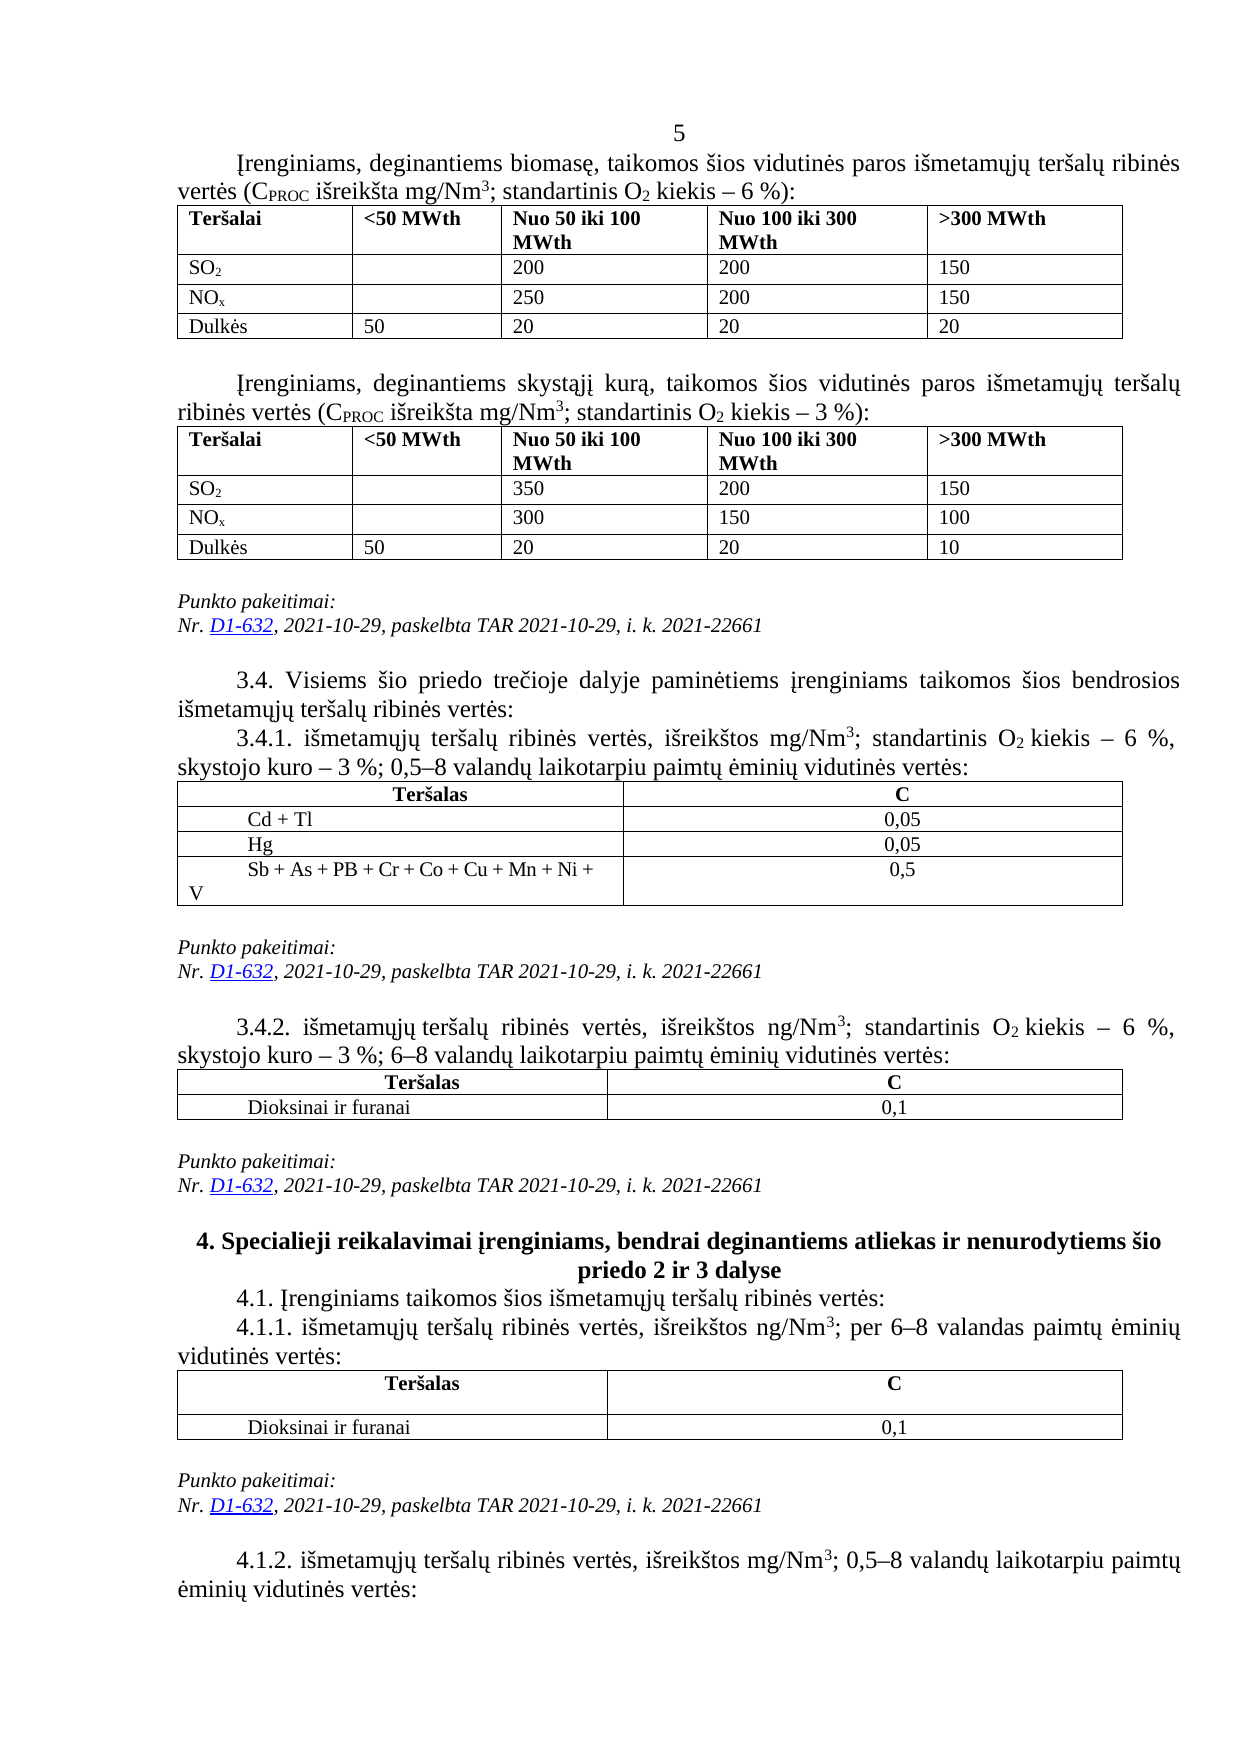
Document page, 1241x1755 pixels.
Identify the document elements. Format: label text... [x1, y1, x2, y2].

table_cell 20 [502, 535, 707, 559]
table_header <50 MWth [353, 427, 501, 475]
table_cell 0,1 [608, 1415, 1122, 1439]
text Nr. D1-632, 2021-10-29, paskelbta TAR 2021-10-29, i. k. 2021-22661 [177, 613, 1181, 637]
table_cell 0,5 [624, 857, 1122, 905]
table_header Nuo 50 iki 100 MWth [502, 206, 707, 254]
table_cell SO2 [178, 255, 352, 284]
table_cell SO2 [178, 476, 352, 504]
text Punkto pakeitimai: [177, 1468, 1181, 1492]
table_header >300 MWth [928, 206, 1122, 254]
text Nr. D1-632, 2021-10-29, paskelbta TAR 2021-10-29, i. k. 2021-22661 [177, 1173, 1181, 1197]
table_cell 200 [502, 255, 707, 284]
table_header >300 MWth [928, 427, 1122, 475]
table_cell Dulkės [178, 314, 352, 338]
table_cell [353, 476, 501, 504]
text 4.1.1. išmetamųjų teršalų ribinės vertės, išreikštos ng/Nm3; per 6–8 valandas paimtų ėminių vidutinės vertės: [177, 1312, 1181, 1370]
table_cell [353, 285, 501, 313]
table_header Teršalas [178, 782, 623, 806]
text Nr. D1-632, 2021-10-29, paskelbta TAR 2021-10-29, i. k. 2021-22661 [177, 1492, 1181, 1517]
table_header Nuo 50 iki 100 MWth [502, 427, 707, 475]
text 4.1. Įrenginiams taikomos šios išmetamųjų teršalų ribinės vertės: [177, 1283, 1181, 1312]
table_header Teršalai [178, 427, 352, 475]
table_cell 0,05 [624, 832, 1122, 856]
table_header Teršalas [178, 1371, 607, 1413]
table_cell 100 [928, 505, 1122, 534]
table_cell 150 [928, 255, 1122, 284]
text 3.4.2. išmetamųjų teršalų ribinės vertės, išreikštos ng/Nm3; standartinis O2 kiekis – 6 %, skystojo kuro – 3 %; 6–8 valandų laikotarpiu paimtų ėminių vidutinės vertės: [177, 1012, 1181, 1069]
table_cell 10 [928, 535, 1122, 559]
table_header <50 MWth [353, 206, 501, 254]
table_cell 20 [928, 314, 1122, 338]
text Įrenginiams, deginantiems skystąjį kurą, taikomos šios vidutinės paros išmetamųjų teršalų ribinės vertės (CPROC išreikšta mg/Nm3; standartinis O2 kiekis – 3 %): [177, 368, 1181, 426]
table_cell Dioksinai ir furanai [178, 1095, 607, 1119]
table_cell Dulkės [178, 535, 352, 559]
table_cell 150 [928, 476, 1122, 504]
table_cell 20 [708, 314, 927, 338]
text Nr. D1-632, 2021-10-29, paskelbta TAR 2021-10-29, i. k. 2021-22661 [177, 959, 1181, 983]
text 4. Specialieji reikalavimai įrenginiams, bendrai deginantiems atliekas ir nenurodytiems šio priedo 2 ir 3 dalyse [177, 1226, 1181, 1283]
table_cell NOx [178, 505, 352, 534]
table_header C [608, 1371, 1122, 1413]
table_cell 200 [708, 255, 927, 284]
table_cell 200 [708, 285, 927, 313]
table_cell 20 [502, 314, 707, 338]
table_cell 150 [928, 285, 1122, 313]
table_cell NOx [178, 285, 352, 313]
table_header Teršalai [178, 206, 352, 254]
table_cell 200 [708, 476, 927, 504]
table_cell 350 [502, 476, 707, 504]
text 3.4. Visiems šio priedo trečioje dalyje paminėtiems įrenginiams taikomos šios bendrosios išmetamųjų teršalų ribinės vertės: [177, 666, 1181, 723]
text Įrenginiams, deginantiems biomasę, taikomos šios vidutinės paros išmetamųjų teršalų ribinės vertės (CPROC išreikšta mg/Nm3; standartinis O2 kiekis – 6 %): [177, 148, 1181, 205]
table_cell Cd + Tl [178, 807, 623, 831]
table_cell Hg [178, 832, 623, 856]
table_cell 0,1 [608, 1095, 1122, 1119]
table_cell 300 [502, 505, 707, 534]
table_header Teršalas [178, 1070, 607, 1094]
table_header C [608, 1070, 1122, 1094]
table_cell 20 [708, 535, 927, 559]
table_cell 50 [353, 314, 501, 338]
table_cell [353, 505, 501, 534]
table_header C [624, 782, 1122, 806]
table_cell 250 [502, 285, 707, 313]
text Punkto pakeitimai: [177, 1149, 1181, 1173]
text Punkto pakeitimai: [177, 935, 1181, 959]
table_cell Dioksinai ir furanai [178, 1415, 607, 1439]
table_cell 0,05 [624, 807, 1122, 831]
table_header Nuo 100 iki 300 MWth [708, 427, 927, 475]
text Punkto pakeitimai: [177, 589, 1181, 613]
text 4.1.2. išmetamųjų teršalų ribinės vertės, išreikštos mg/Nm3; 0,5–8 valandų laikotarpiu paimtų ėminių vidutinės vertės: [177, 1545, 1181, 1603]
table_cell 150 [708, 505, 927, 534]
table_cell [353, 255, 501, 284]
table_cell 50 [353, 535, 501, 559]
text 3.4.1. išmetamųjų teršalų ribinės vertės, išreikštos mg/Nm3; standartinis O2 kiekis – 6 %, skystojo kuro – 3 %; 0,5–8 valandų laikotarpiu paimtų ėminių vidutinės vertės: [177, 723, 1181, 781]
table_cell Sb + As + PB + Cr + Co + Cu + Mn + Ni + V [178, 857, 623, 905]
table_header Nuo 100 iki 300 MWth [708, 206, 927, 254]
